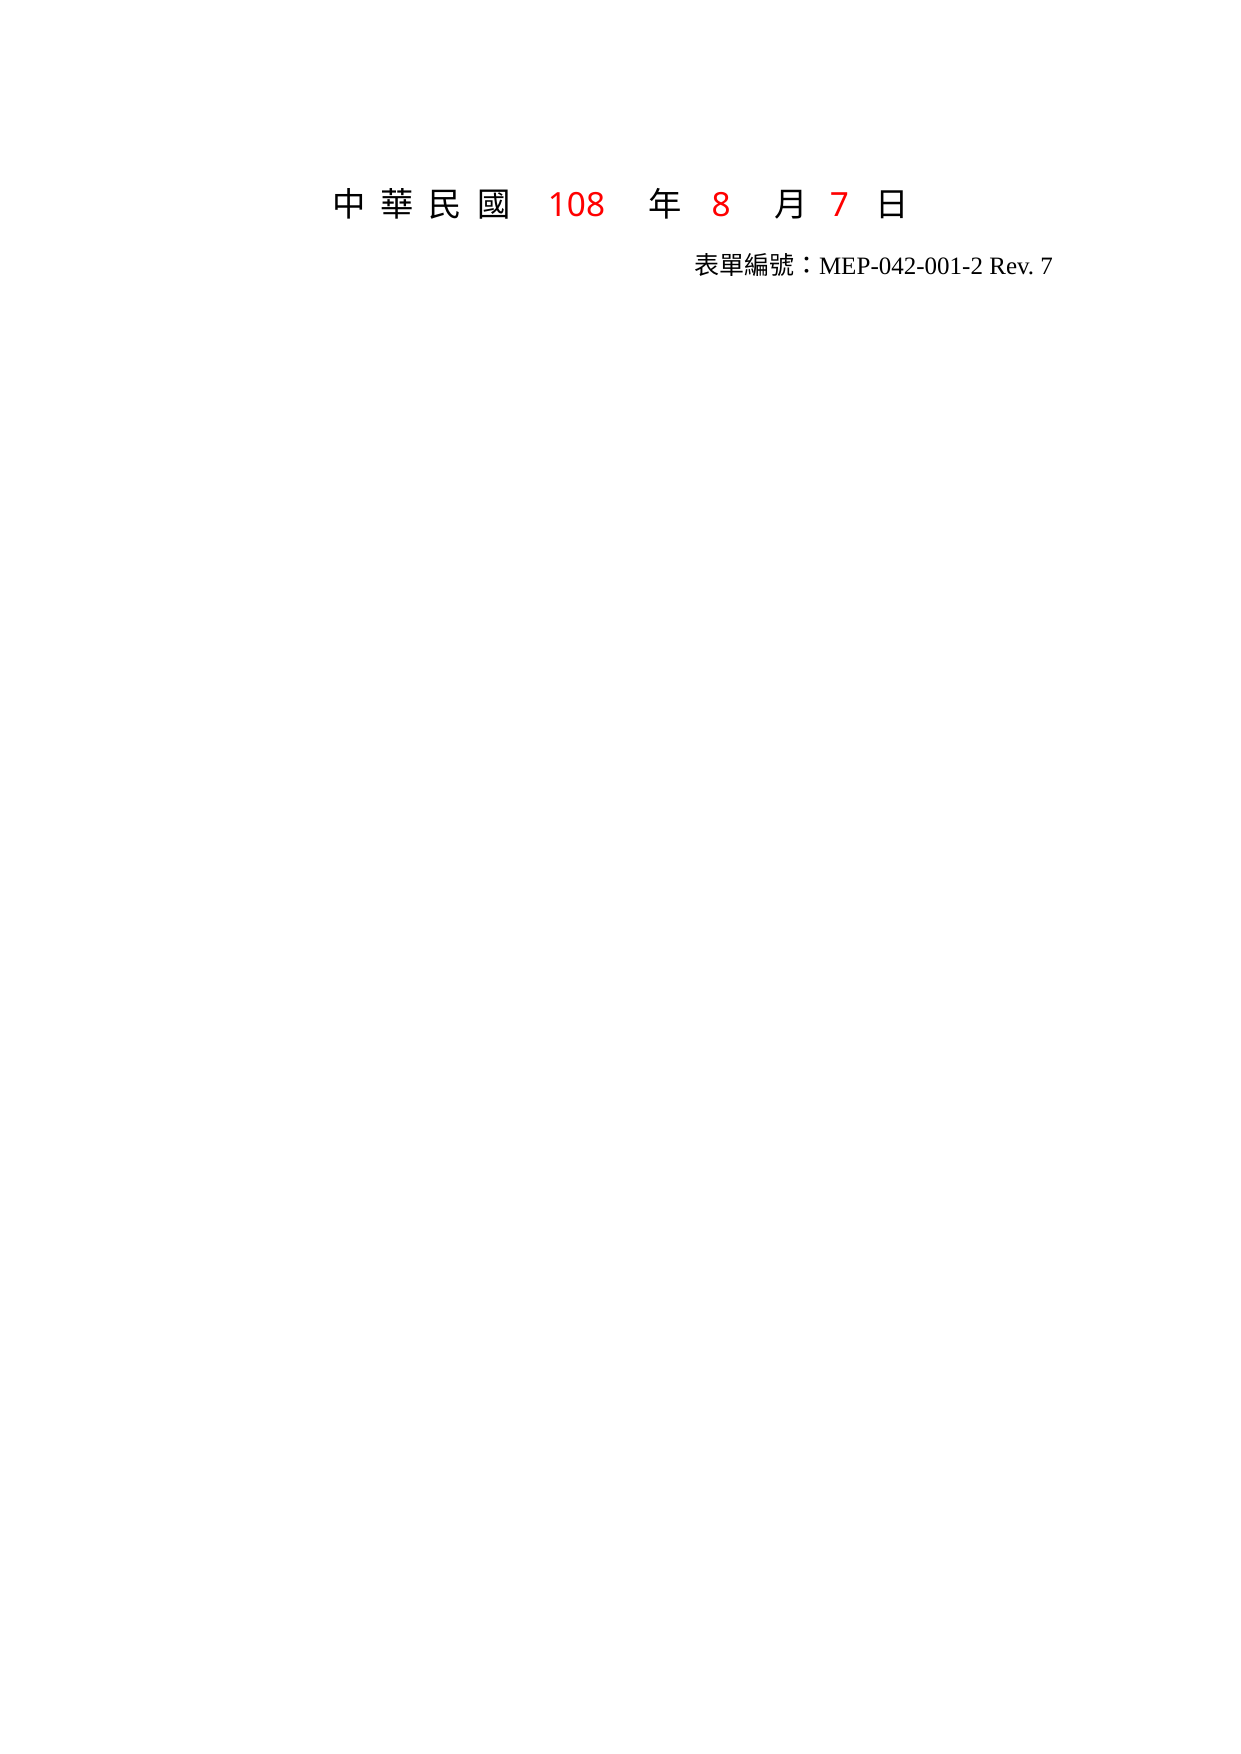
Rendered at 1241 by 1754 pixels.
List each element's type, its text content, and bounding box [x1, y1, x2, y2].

text 中 華 民 國 108 年 8 月 7 日 [187, 164, 1053, 239]
text 表單編號：MEP-042-001-2 Rev. 7 [187, 245, 1053, 282]
